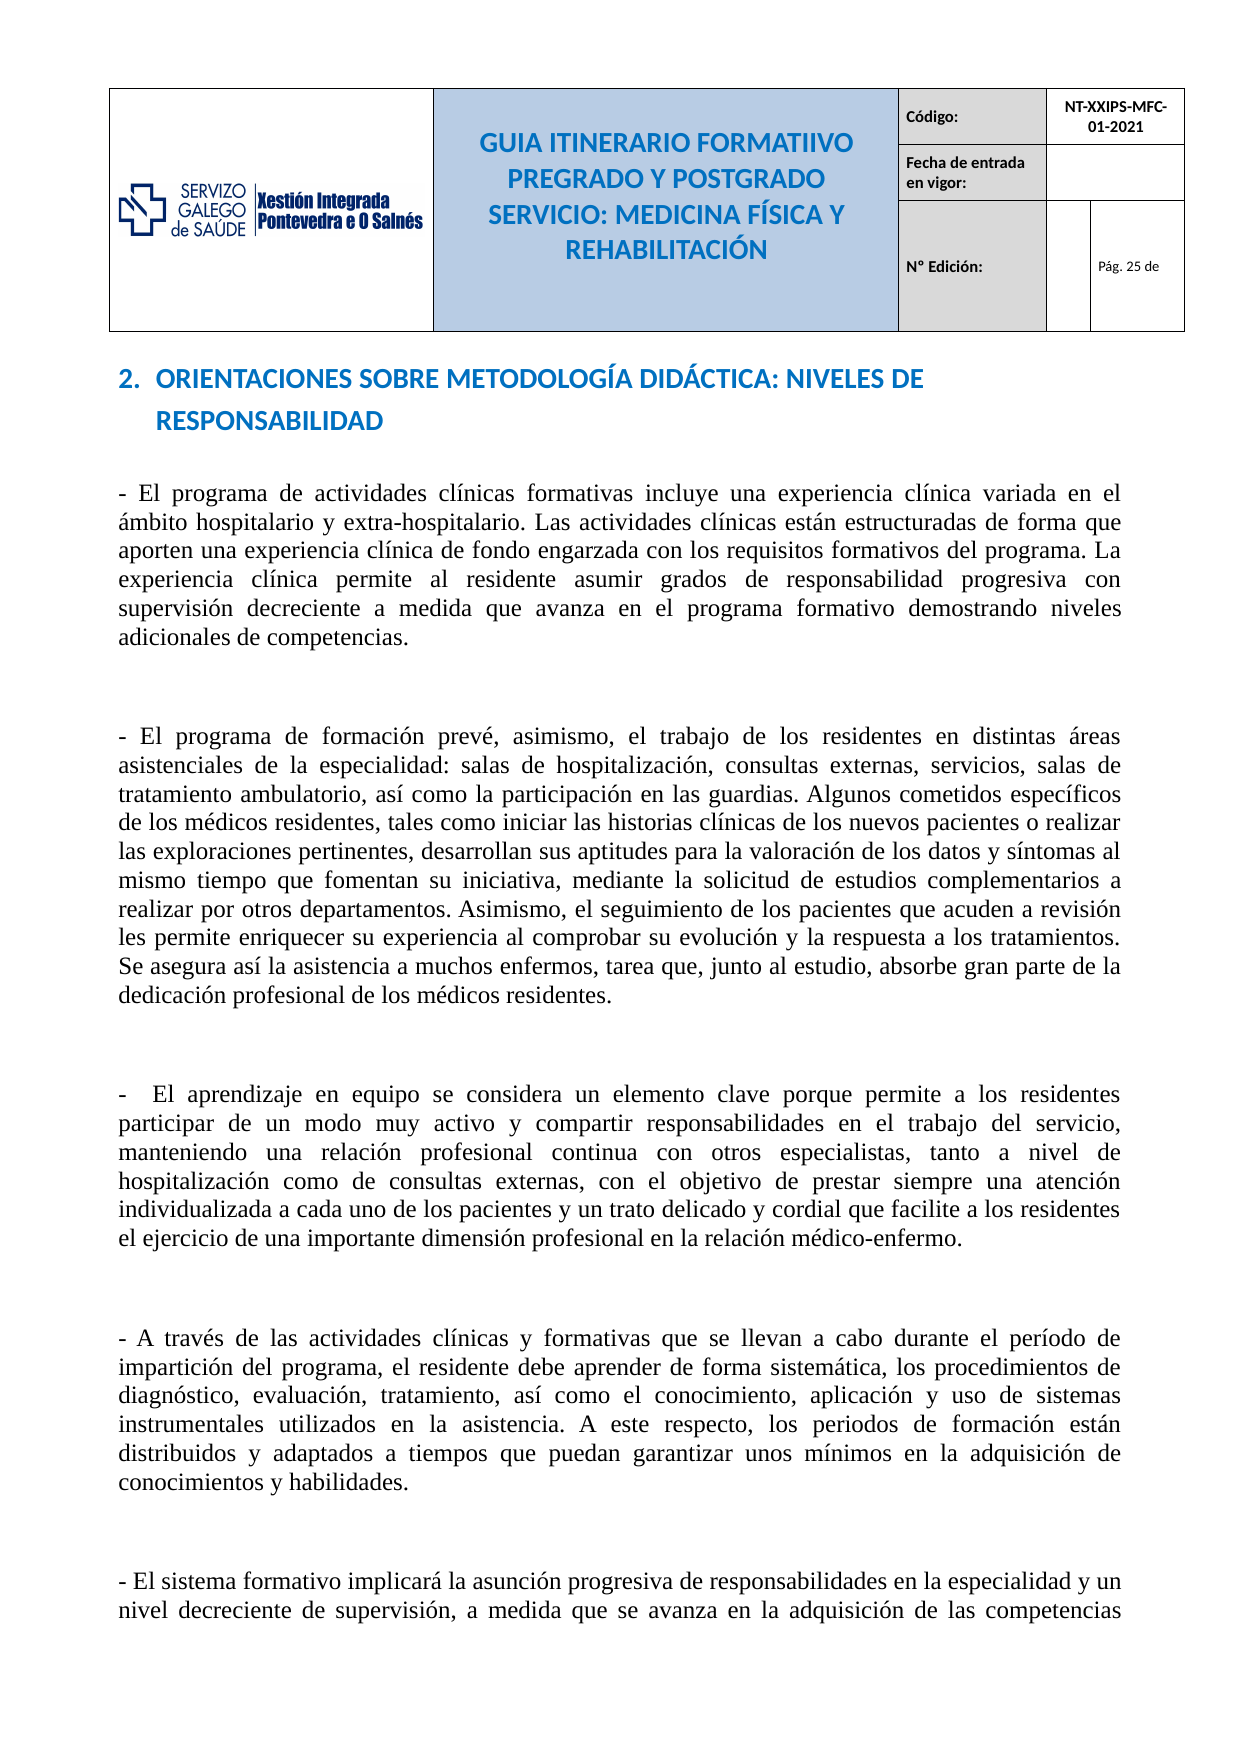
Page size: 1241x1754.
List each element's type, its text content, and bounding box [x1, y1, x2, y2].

text - A través de las actividades clínicas y formativas que se llevan a cabo durante el período de impartición del programa, el residente debe aprender de forma sistemática, los procedimientos de diagnóstico, evaluación, tratamiento, así como el conocimiento, aplicación y uso de sistemas instrumentales utilizados en la asistencia. A este respecto, los periodos de formación están distribuidos y adaptados a tiempos que puedan garantizar unos mínimos en la adquisición de conocimientos y habilidades. [118, 1323, 1122, 1495]
text - El aprendizaje en equipo se considera un elemento clave porque permite a los residentes participar de un modo muy activo y compartir responsabilidades en el trabajo del servicio, manteniendo una relación profesional continua con otros especialistas, tanto a nivel de hospitalización como de consultas externas, con el objetivo de prestar siempre una atención individualizada a cada uno de los pacientes y un trato delicado y cordial que facilite a los residentes el ejercicio de una importante dimensión profesional en la relación médico-enfermo. [118, 1079, 1122, 1252]
list ORIENTACIONES SOBRE METODOLOGÍA DIDÁCTICA: NIVELES DE RESPONSABILIDAD [118, 361, 1122, 437]
text - El programa de formación prevé, asimismo, el trabajo de los residentes en distintas áreas asistenciales de la especialidad: salas de hospitalización, consultas externas, servicios, salas de tratamiento ambulatorio, así como la participación en las guardias. Algunos cometidos específicos de los médicos residentes, tales como iniciar las historias clínicas de los nuevos pacientes o realizar las exploraciones pertinentes, desarrollan sus aptitudes para la valoración de los datos y síntomas al mismo tiempo que fomentan su iniciativa, mediante la solicitud de estudios complementarios a realizar por otros departamentos. Asimismo, el seguimiento de los pacientes que acuden a revisión les permite enriquecer su experiencia al comprobar su evolución y la respuesta a los tratamientos. Se asegura así la asistencia a muchos enfermos, tarea que, junto al estudio, absorbe gran parte de la dedicación profesional de los médicos residentes. [118, 721, 1122, 1009]
text - El sistema formativo implicará la asunción progresiva de responsabilidades en la especialidad y un nivel decreciente de supervisión, a medida que se avanza en la adquisición de las competencias [118, 1566, 1122, 1624]
picture [118, 183, 425, 237]
text - El programa de actividades clínicas formativas incluye una experiencia clínica variada en el ámbito hospitalario y extra-hospitalario. Las actividades clínicas están estructuradas de forma que aporten una experiencia clínica de fondo engarzada con los requisitos formativos del programa. La experiencia clínica permite al residente asumir grados de responsabilidad progresiva con supervisión decreciente a medida que avanza en el programa formativo demostrando niveles adicionales de competencias. [118, 478, 1122, 650]
